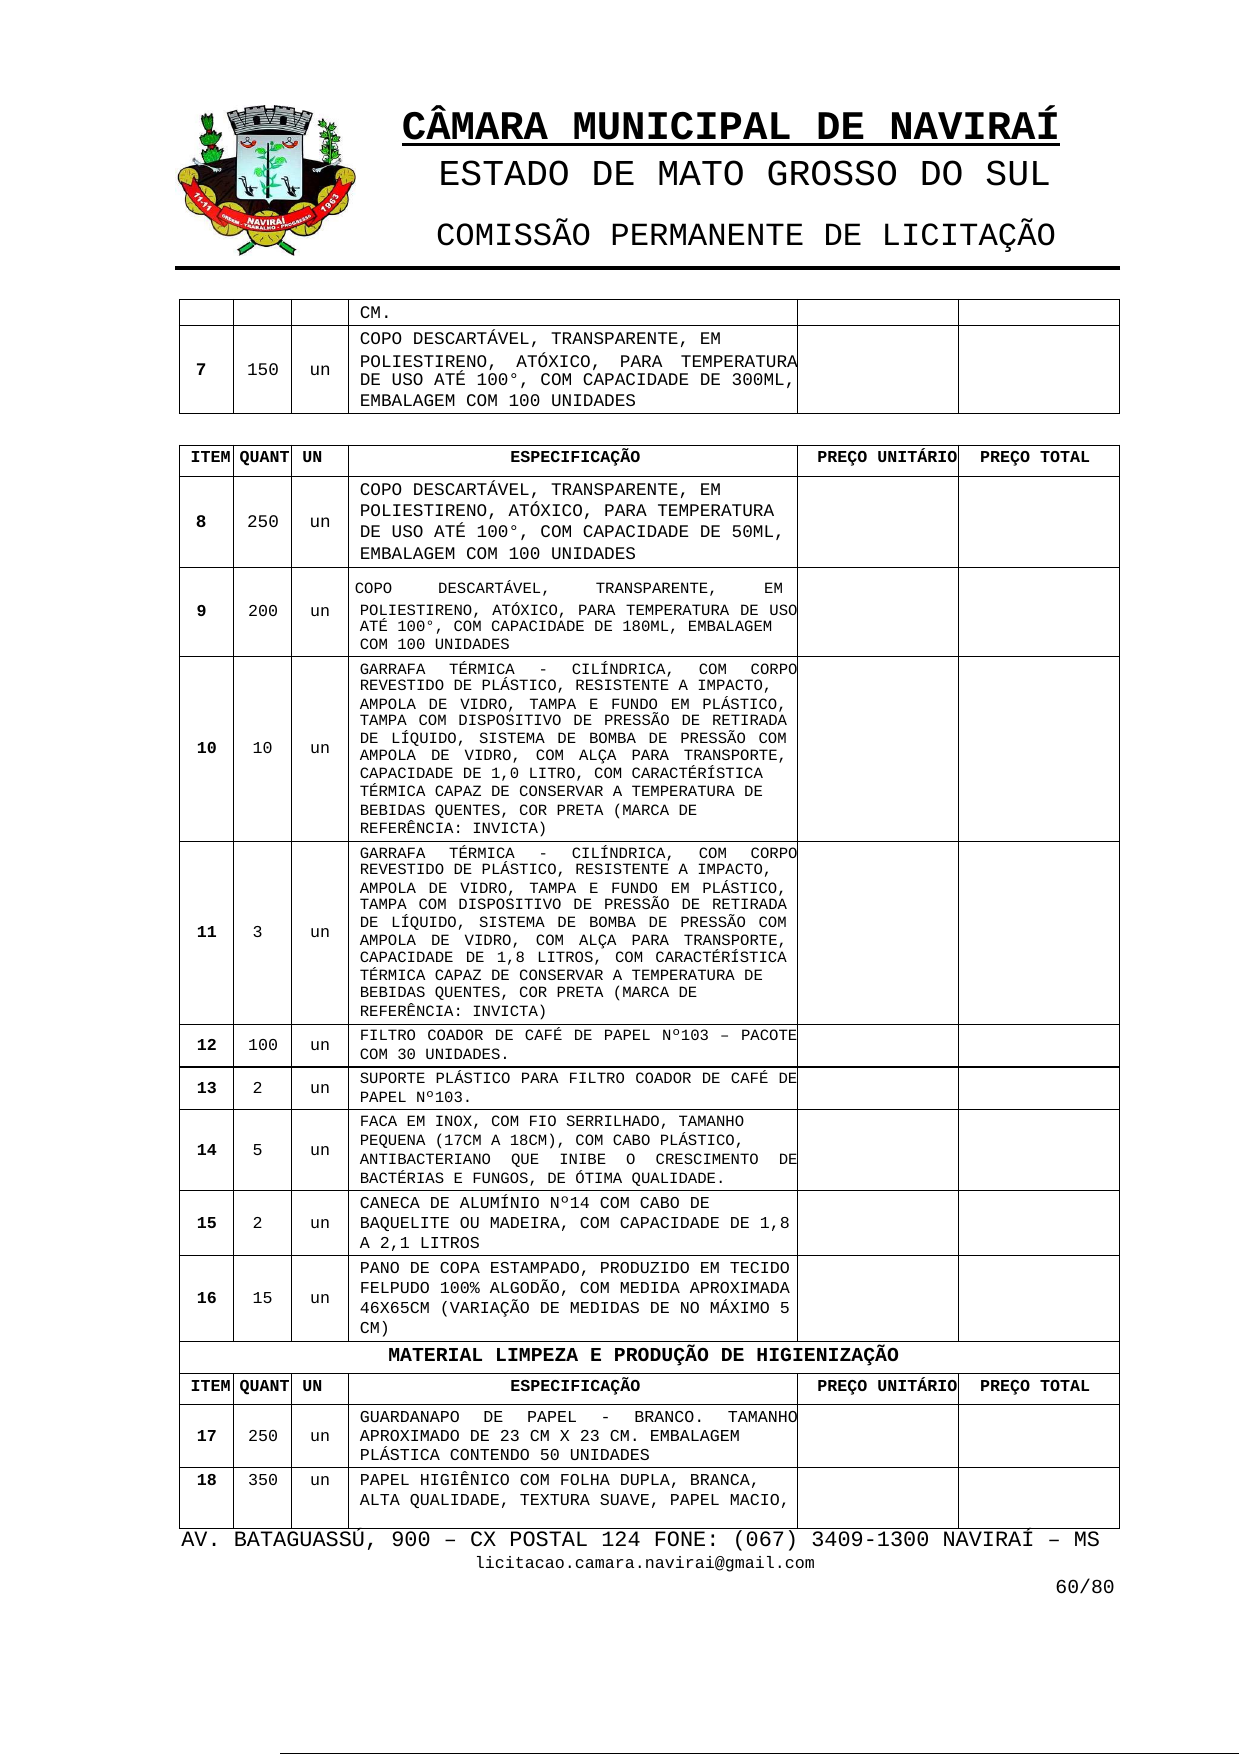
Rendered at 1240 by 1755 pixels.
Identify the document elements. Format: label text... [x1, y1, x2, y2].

table_cell 16 [180, 1256, 233, 1341]
table_header UN [292, 446, 348, 476]
table_cell 9 [180, 568, 233, 656]
table_cell GUARDANAPO DE PAPEL - BRANCO. TAMANHO APROXIMADO DE 23 CM X 23 CM. EMBALAGEM PLÁSTICA CONTENDO 50 UNIDADES [349, 1405, 797, 1467]
table_cell un [292, 1068, 348, 1109]
table_cell ITEM [180, 1374, 233, 1404]
table_cell 8 [180, 477, 233, 567]
table_cell PREÇO TOTAL [959, 1374, 1119, 1404]
table_cell [798, 326, 958, 413]
table_cell [798, 568, 958, 656]
table_cell 10 [180, 657, 233, 841]
table_cell [798, 1025, 958, 1066]
table_cell [959, 842, 1119, 1023]
table_cell un [292, 477, 348, 567]
table_cell 17 [180, 1405, 233, 1467]
table_cell COPO DESCARTÁVEL, TRANSPARENTE, EM POLIESTIRENO, ATÓXICO, PARA TEMPERATURA DE USO ATÉ 100°, COM CAPACIDADE DE 180ML, EMBALAGEM COM 100 UNIDADES [349, 568, 797, 656]
table_cell [959, 1068, 1119, 1109]
table_cell [798, 1068, 958, 1109]
table_cell [959, 1405, 1119, 1467]
table_cell FACA EM INOX, COM FIO SERRILHADO, TAMANHO PEQUENA (17CM A 18CM), COM CABO PLÁSTICO, ANTIBACTERIANO QUE INIBE O CRESCIMENTO DE BACTÉRIAS E FUNGOS, DE ÓTIMA QUALIDADE. [349, 1110, 797, 1190]
table_cell [292, 300, 348, 325]
table_cell un [292, 1110, 348, 1190]
table_header ITEM [180, 446, 233, 476]
table_cell COPO DESCARTÁVEL, TRANSPARENTE, EM POLIESTIRENO, ATÓXICO, PARA TEMPERATURA DE USO ATÉ 100°, COM CAPACIDADE DE 50ML, EMBALAGEM COM 100 UNIDADES [349, 477, 797, 567]
table_cell [959, 568, 1119, 656]
table_cell 150 [234, 326, 291, 413]
table_cell 7 [180, 326, 233, 413]
table_cell CANECA DE ALUMÍNIO Nº14 COM CABO DE BAQUELITE OU MADEIRA, COM CAPACIDADE DE 1,8 A 2,1 LITROS [349, 1191, 797, 1255]
table_cell 200 [234, 568, 291, 656]
table_header PREÇO UNITÁRIO [798, 446, 958, 476]
table_cell 2 [234, 1068, 291, 1109]
table_cell GARRAFA TÉRMICA - CILÍNDRICA, COM CORPO REVESTIDO DE PLÁSTICO, RESISTENTE A IMPACTO, AMPOLA DE VIDRO, TAMPA E FUNDO EM PLÁSTICO, TAMPA COM DISPOSITIVO DE PRESSÃO DE RETIRADA DE LÍQUIDO, SISTEMA DE BOMBA DE PRESSÃO COM AMPOLA DE VIDRO, COM ALÇA PARA TRANSPORTE, CAPACIDADE DE 1,8 LITROS, COM CARACTÉRÍSTICA TÉRMICA CAPAZ DE CONSERVAR A TEMPERATURA DE BEBIDAS QUENTES, COR PRETA (MARCA DE REFERÊNCIA: INVICTA) [349, 842, 797, 1023]
table_cell [959, 657, 1119, 841]
table_cell FILTRO COADOR DE CAFÉ DE PAPEL Nº103 – PACOTE COM 30 UNIDADES. [349, 1025, 797, 1066]
table_cell un [292, 657, 348, 841]
table_cell ESPECIFICAÇÃO [349, 1374, 797, 1404]
table_cell 12 [180, 1025, 233, 1066]
table_cell 15 [180, 1191, 233, 1255]
table_cell [798, 1191, 958, 1255]
table_cell [234, 300, 291, 325]
table_cell 10 [234, 657, 291, 841]
table_cell GARRAFA TÉRMICA - CILÍNDRICA, COM CORPO REVESTIDO DE PLÁSTICO, RESISTENTE A IMPACTO, AMPOLA DE VIDRO, TAMPA E FUNDO EM PLÁSTICO, TAMPA COM DISPOSITIVO DE PRESSÃO DE RETIRADA DE LÍQUIDO, SISTEMA DE BOMBA DE PRESSÃO COM AMPOLA DE VIDRO, COM ALÇA PARA TRANSPORTE, CAPACIDADE DE 1,0 LITRO, COM CARACTÉRÍSTICA TÉRMICA CAPAZ DE CONSERVAR A TEMPERATURA DE BEBIDAS QUENTES, COR PRETA (MARCA DE REFERÊNCIA: INVICTA) [349, 657, 797, 841]
table_cell un [292, 1191, 348, 1255]
table_cell un [292, 1468, 348, 1527]
table_cell [798, 657, 958, 841]
table_cell [959, 1468, 1119, 1527]
table_cell 13 [180, 1068, 233, 1109]
table_cell [959, 326, 1119, 413]
table_cell PREÇO UNITÁRIO [798, 1374, 958, 1404]
table_header PREÇO TOTAL [959, 446, 1119, 476]
table_cell [959, 1191, 1119, 1255]
table_header ESPECIFICAÇÃO [349, 446, 797, 476]
table_cell un [292, 1025, 348, 1066]
table_cell 11 [180, 842, 233, 1023]
table_cell [798, 300, 958, 325]
table_cell [959, 300, 1119, 325]
table_cell 15 [234, 1256, 291, 1341]
table_cell COPO DESCARTÁVEL, TRANSPARENTE, EM POLIESTIRENO, ATÓXICO, PARA TEMPERATURA DE USO ATÉ 100°, COM CAPACIDADE DE 300ML, EMBALAGEM COM 100 UNIDADES [349, 326, 797, 413]
table_cell 350 [234, 1468, 291, 1527]
table_cell PANO DE COPA ESTAMPADO, PRODUZIDO EM TECIDO FELPUDO 100% ALGODÃO, COM MEDIDA APROXIMADA 46X65CM (VARIAÇÃO DE MEDIDAS DE NO MÁXIMO 5 CM) [349, 1256, 797, 1341]
table_header QUANT [234, 446, 291, 476]
table_cell [798, 1256, 958, 1341]
table_cell [959, 1025, 1119, 1066]
table_cell 2 [234, 1191, 291, 1255]
table_cell [798, 842, 958, 1023]
table_cell CM. [349, 300, 797, 325]
table_cell 5 [234, 1110, 291, 1190]
table_cell 3 [234, 842, 291, 1023]
table_cell un [292, 568, 348, 656]
table_cell [798, 477, 958, 567]
table_cell [798, 1405, 958, 1467]
table_cell 14 [180, 1110, 233, 1190]
table_cell un [292, 1405, 348, 1467]
table_cell QUANT [234, 1374, 291, 1404]
table_cell un [292, 842, 348, 1023]
table_cell un [292, 1256, 348, 1341]
table_cell PAPEL HIGIÊNICO COM FOLHA DUPLA, BRANCA, ALTA QUALIDADE, TEXTURA SUAVE, PAPEL MACIO, [349, 1468, 797, 1527]
table_cell UN [292, 1374, 348, 1404]
table_cell un [292, 326, 348, 413]
table_cell [180, 300, 233, 325]
table_cell [798, 1110, 958, 1190]
table_cell [959, 1110, 1119, 1190]
table_cell MATERIAL LIMPEZA E PRODUÇÃO DE HIGIENIZAÇÃO [180, 1342, 1119, 1373]
table_cell [959, 1256, 1119, 1341]
table_cell 250 [234, 1405, 291, 1467]
table_cell [959, 477, 1119, 567]
table_cell 100 [234, 1025, 291, 1066]
table_cell 250 [234, 477, 291, 567]
table_cell 18 [180, 1468, 233, 1527]
table_cell [798, 1468, 958, 1527]
table_cell SUPORTE PLÁSTICO PARA FILTRO COADOR DE CAFÉ DE PAPEL Nº103. [349, 1068, 797, 1109]
